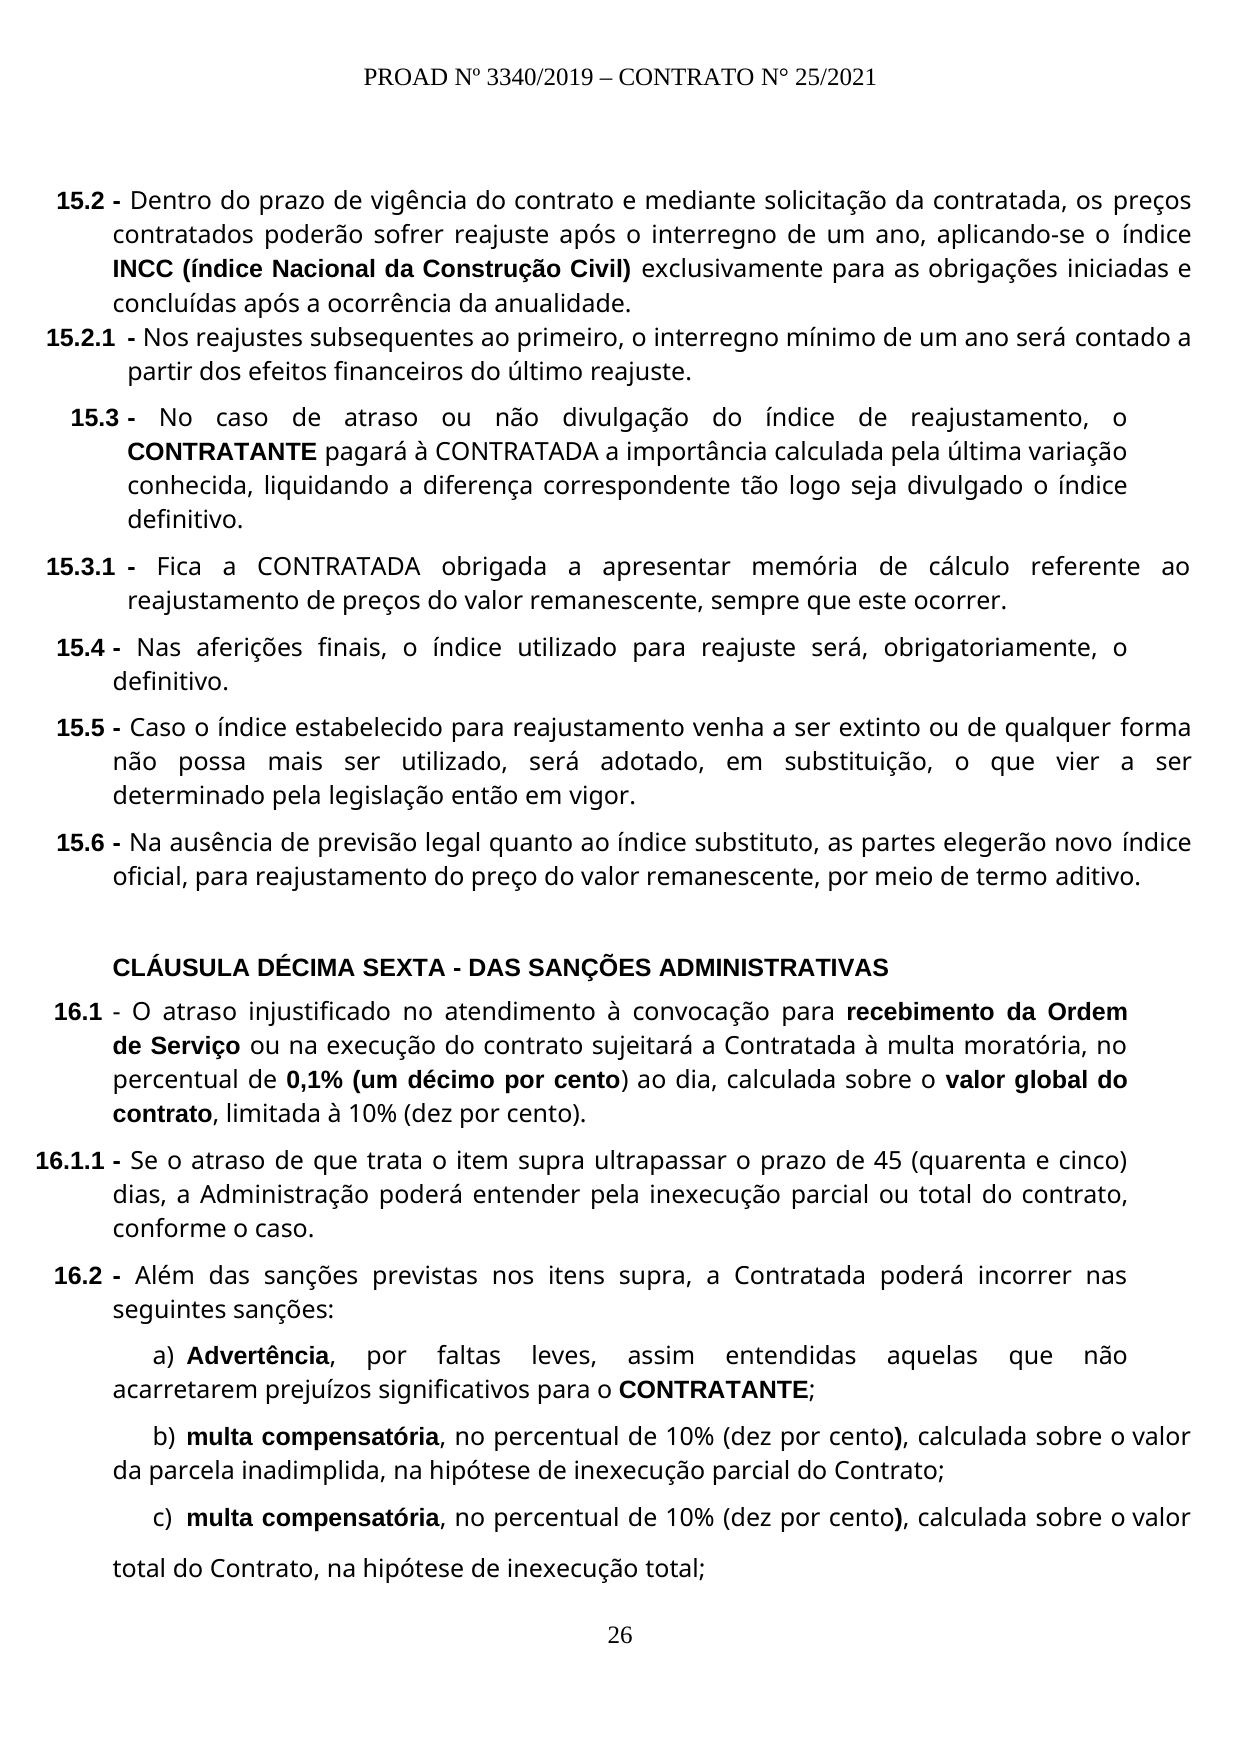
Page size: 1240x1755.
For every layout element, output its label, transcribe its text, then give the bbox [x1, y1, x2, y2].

list - Nos reajustes subsequentes ao primeiro, o interregno mínimo de um ano será contado a partir dos efeitos financeiros do último reajuste. [112, 319, 1192, 387]
list - Caso o índice estabelecido para reajustamento venha a ser extinto ou de qualquer forma não possa mais ser utilizado, será adotado, em substituição, o que vier a ser determinado pela legislação então em vigor. [98, 710, 1192, 812]
list - Na ausência de previsão legal quanto ao índice substituto, as partes elegerão novo índice oficial, para reajustamento do preço do valor remanescente, por meio de termo aditivo. [98, 824, 1192, 893]
list Advertência, por faltas leves, assim entendidas aquelas que não acarretarem prejuízos significativos para o CONTRATANTE; [98, 1338, 1128, 1406]
list - Se o atraso de que trata o item supra ultrapassar o prazo de 45 (quarenta e cinco) dias, a Administração poderá entender pela inexecução parcial ou total do contrato, conforme o caso. [98, 1143, 1128, 1245]
list - Além das sanções previstas nos itens supra, a Contratada poderá incorrer nas seguintes sanções: [98, 1257, 1128, 1326]
list multa compensatória, no percentual de 10% (dez por cento), calculada sobre o valor da parcela inadimplida, na hipótese de inexecução parcial do Contrato; [98, 1419, 1192, 1487]
list multa compensatória, no percentual de 10% (dez por cento), calculada sobre o valor total do Contrato, na hipótese de inexecução total; [98, 1499, 1192, 1584]
list - Nas aferições finais, o índice utilizado para reajuste será, obrigatoriamente, o definitivo. [98, 629, 1128, 697]
list - Fica a CONTRATADA obrigada a apresentar memória de cálculo referente ao reajustamento de preços do valor remanescente, sempre que este ocorrer. [112, 549, 1192, 617]
list - Dentro do prazo de vigência do contrato e mediante solicitação da contratada, os preços contratados poderão sofrer reajuste após o interregno de um ano, aplicando-se o índice INCC (índice Nacional da Construção Civil) exclusivamente para as obrigações iniciadas e concluídas após a ocorrência da anualidade. [98, 183, 1192, 319]
list - O atraso injustificado no atendimento à convocação para recebimento da Ordem de Serviço ou na execução do contrato sujeitará a Contratada à multa moratória, no percentual de 0,1% (um décimo por cento) ao dia, calculada sobre o valor global do contrato, limitada à 10% (dez por cento). [98, 994, 1128, 1130]
list - No caso de atraso ou não divulgação do índice de reajustamento, o CONTRATANTE pagará à CONTRATADA a importância calculada pela última variação conhecida, liquidando a diferença correspondente tão logo seja divulgado o índice definitivo. [112, 400, 1128, 536]
subtitle CLÁUSULA DÉCIMA SEXTA - DAS SANÇÕES ADMINISTRATIVAS [112, 953, 1192, 981]
